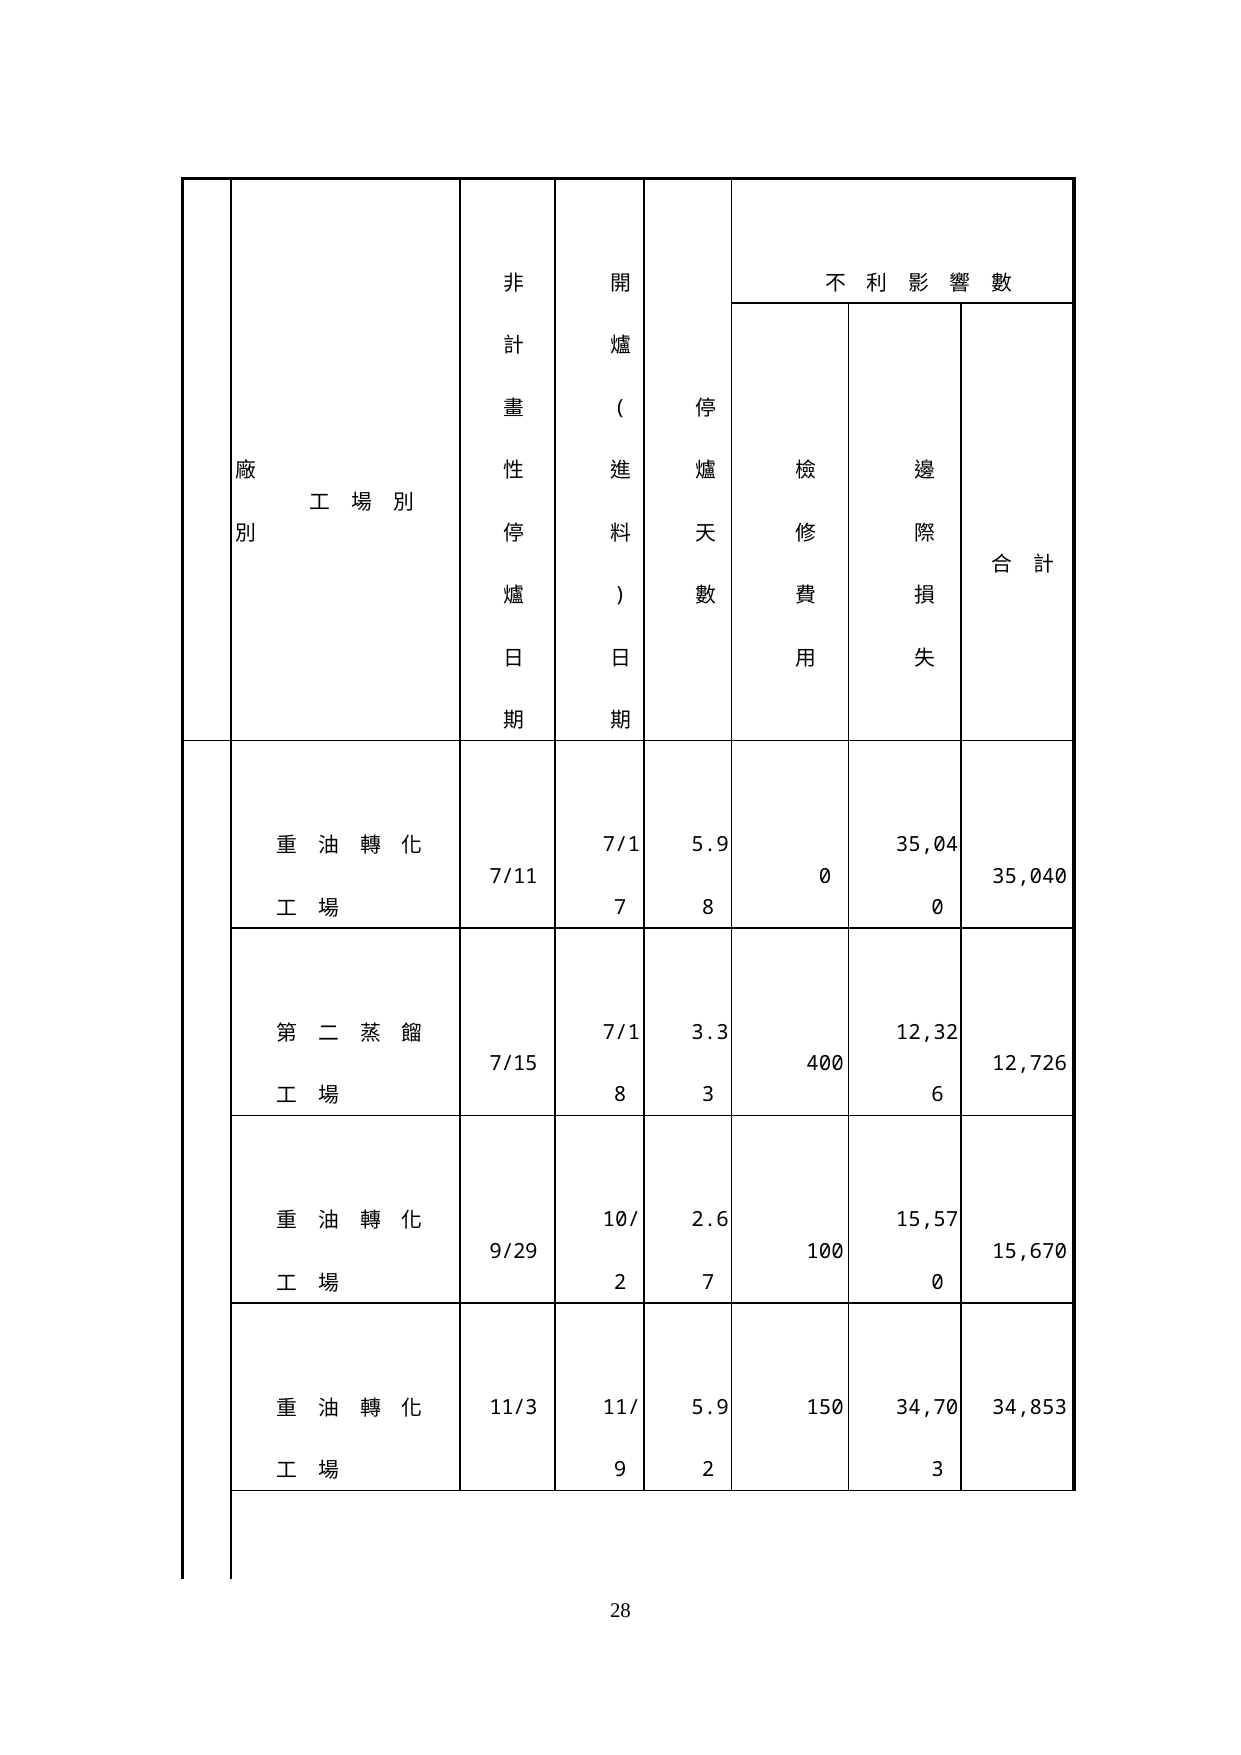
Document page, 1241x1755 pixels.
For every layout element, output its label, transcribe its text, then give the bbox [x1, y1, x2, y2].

table_header 停爐 天數 [645, 180, 731, 740]
table_cell 15,570 [849, 1116, 960, 1302]
table_cell 150 [732, 1304, 848, 1490]
table_cell 15,670 [962, 1116, 1072, 1302]
table_cell 11/9 [556, 1304, 643, 1490]
table_cell 重油轉化工場 [232, 741, 459, 927]
table_cell 檢修費用 [732, 304, 848, 740]
table_cell 34,703 [849, 1304, 960, 1490]
table_cell 2.67 [645, 1116, 731, 1302]
table_cell 合計 [962, 304, 1072, 740]
table_cell 7/11 [461, 741, 554, 927]
table_cell 桃廠 [184, 741, 230, 1491]
table_cell 邊際損失 [849, 304, 960, 740]
table_cell 34,853 [962, 1304, 1072, 1490]
table_header 不利影響數 [732, 180, 1072, 302]
table_cell 重油轉化工場 [232, 1304, 459, 1490]
table_header 工場別 [232, 180, 459, 740]
table_cell 12,726 [962, 929, 1072, 1115]
table_cell 7/18 [556, 929, 643, 1115]
table_cell 重油轉化工場 [232, 1116, 459, 1302]
table_cell 5.98 [645, 741, 731, 927]
table_header 廠別 [184, 180, 230, 740]
table_cell 35,040 [962, 741, 1072, 927]
table_cell 9/29 [461, 1116, 554, 1302]
table_cell 35,040 [849, 741, 960, 927]
table_cell 第二蒸餾工場 [232, 929, 459, 1115]
table_header 開爐(進料)日期 [556, 180, 643, 740]
table_cell 10/2 [556, 1116, 643, 1302]
table_cell 12,326 [849, 929, 960, 1115]
table_cell 7/17 [556, 741, 643, 927]
table_cell 100 [732, 1116, 848, 1302]
table_cell 5.92 [645, 1304, 731, 1490]
table_cell 3.33 [645, 929, 731, 1115]
table_header 非計畫性停爐日期 [461, 180, 554, 740]
table_cell 400 [732, 929, 848, 1115]
table_cell 7/15 [461, 929, 554, 1115]
table_cell 11/3 [461, 1304, 554, 1490]
table_cell 0 [732, 741, 848, 927]
